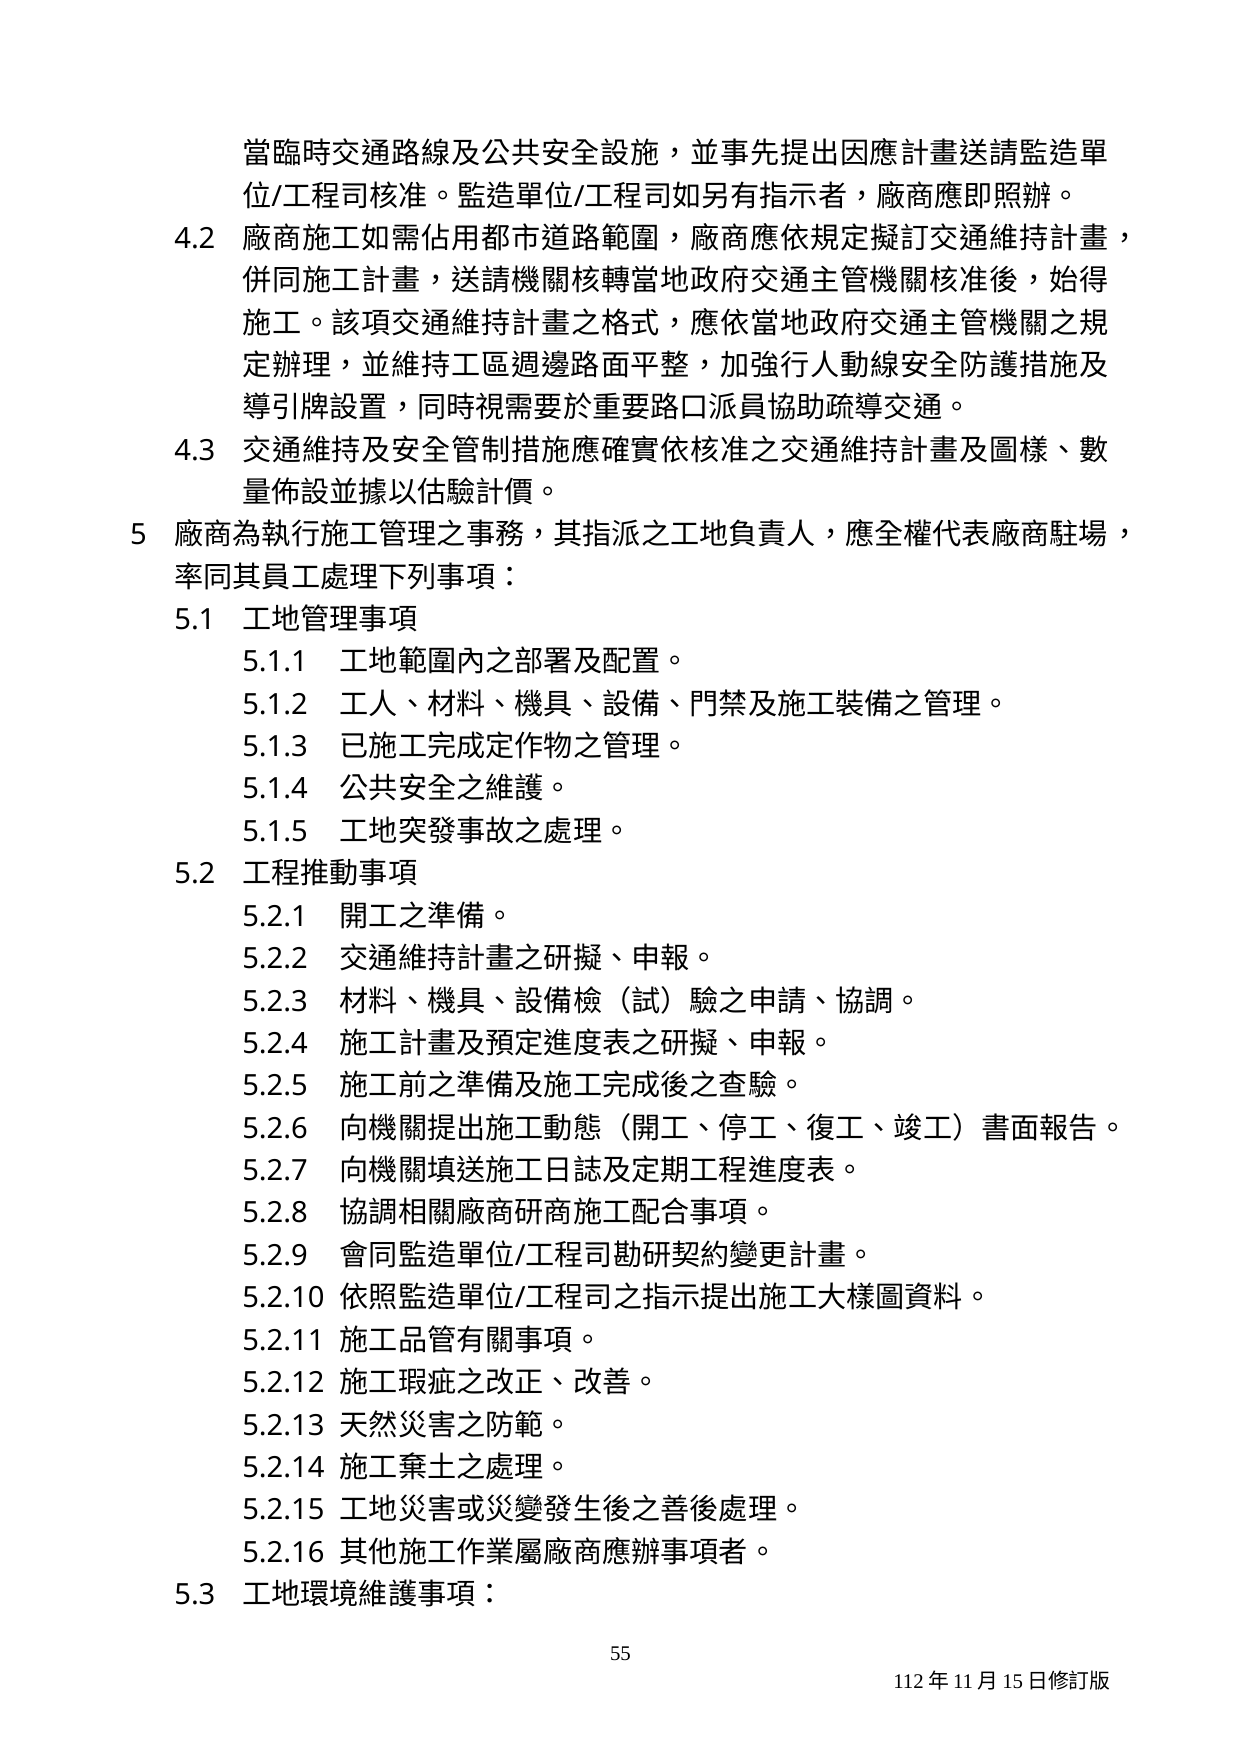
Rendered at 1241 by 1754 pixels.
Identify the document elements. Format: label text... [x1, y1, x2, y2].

list 工地災害或災變發生後之善後處理。 [242, 1486, 1110, 1528]
list 施工棄土之處理。 [242, 1443, 1110, 1486]
list 交通維持計畫之研擬、申報。 [242, 935, 1110, 977]
list 當臨時交通路線及公共安全設施，並事先提出因應計畫送請監造單位/工程司核准。監造單位/工程司如另有指示者，廠商應即照辦。 [174, 130, 1110, 214]
list 工人、材料、機具、設備、門禁及施工裝備之管理。 [242, 680, 1110, 723]
list 協調相關廠商研商施工配合事項。 [242, 1189, 1110, 1231]
list 施工計畫及預定進度表之研擬、申報。 [242, 1019, 1110, 1062]
list 施工瑕疵之改正、改善。 [242, 1359, 1110, 1401]
list 工程推動事項 [174, 850, 1110, 892]
list 依照監造單位/工程司之指示提出施工大樣圖資料。 [242, 1274, 1110, 1316]
list 施工品管有關事項。 [242, 1316, 1110, 1359]
list 開工之準備。 [242, 892, 1110, 935]
list 其他施工作業屬廠商應辦事項者。 [242, 1528, 1110, 1571]
list 工地環境維護事項： [174, 1571, 1110, 1613]
list 工地範圍內之部署及配置。 [242, 638, 1110, 680]
list 交通維持及安全管制措施應確實依核准之交通維持計畫及圖樣、數量佈設並據以估驗計價。 [174, 426, 1110, 511]
list 已施工完成定作物之管理。 [242, 723, 1110, 765]
list 廠商施工如需佔用都市道路範圍，廠商應依規定擬訂交通維持計畫，併同施工計畫，送請機關核轉當地政府交通主管機關核准後，始得施工。該項交通維持計畫之格式，應依當地政府交通主管機關之規定辦理，並維持工區週邊路面平整，加強行人動線安全防護措施及導引牌設置，同時視需要於重要路口派員協助疏導交通。 [174, 214, 1110, 426]
list 會同監造單位/工程司勘研契約變更計畫。 [242, 1231, 1110, 1274]
list 工地管理事項 [174, 596, 1110, 638]
list 公共安全之維護。 [242, 765, 1110, 807]
list 向機關提出施工動態（開工、停工、復工、竣工）書面報告。 [242, 1104, 1110, 1147]
list 廠商為執行施工管理之事務，其指派之工地負責人，應全權代表廠商駐場，率同其員工處理下列事項： [130, 511, 1110, 596]
list 施工前之準備及施工完成後之查驗。 [242, 1062, 1110, 1104]
list 向機關填送施工日誌及定期工程進度表。 [242, 1147, 1110, 1189]
list 材料、機具、設備檢（試）驗之申請、協調。 [242, 977, 1110, 1019]
list 天然災害之防範。 [242, 1401, 1110, 1443]
list 工地突發事故之處理。 [242, 807, 1110, 850]
